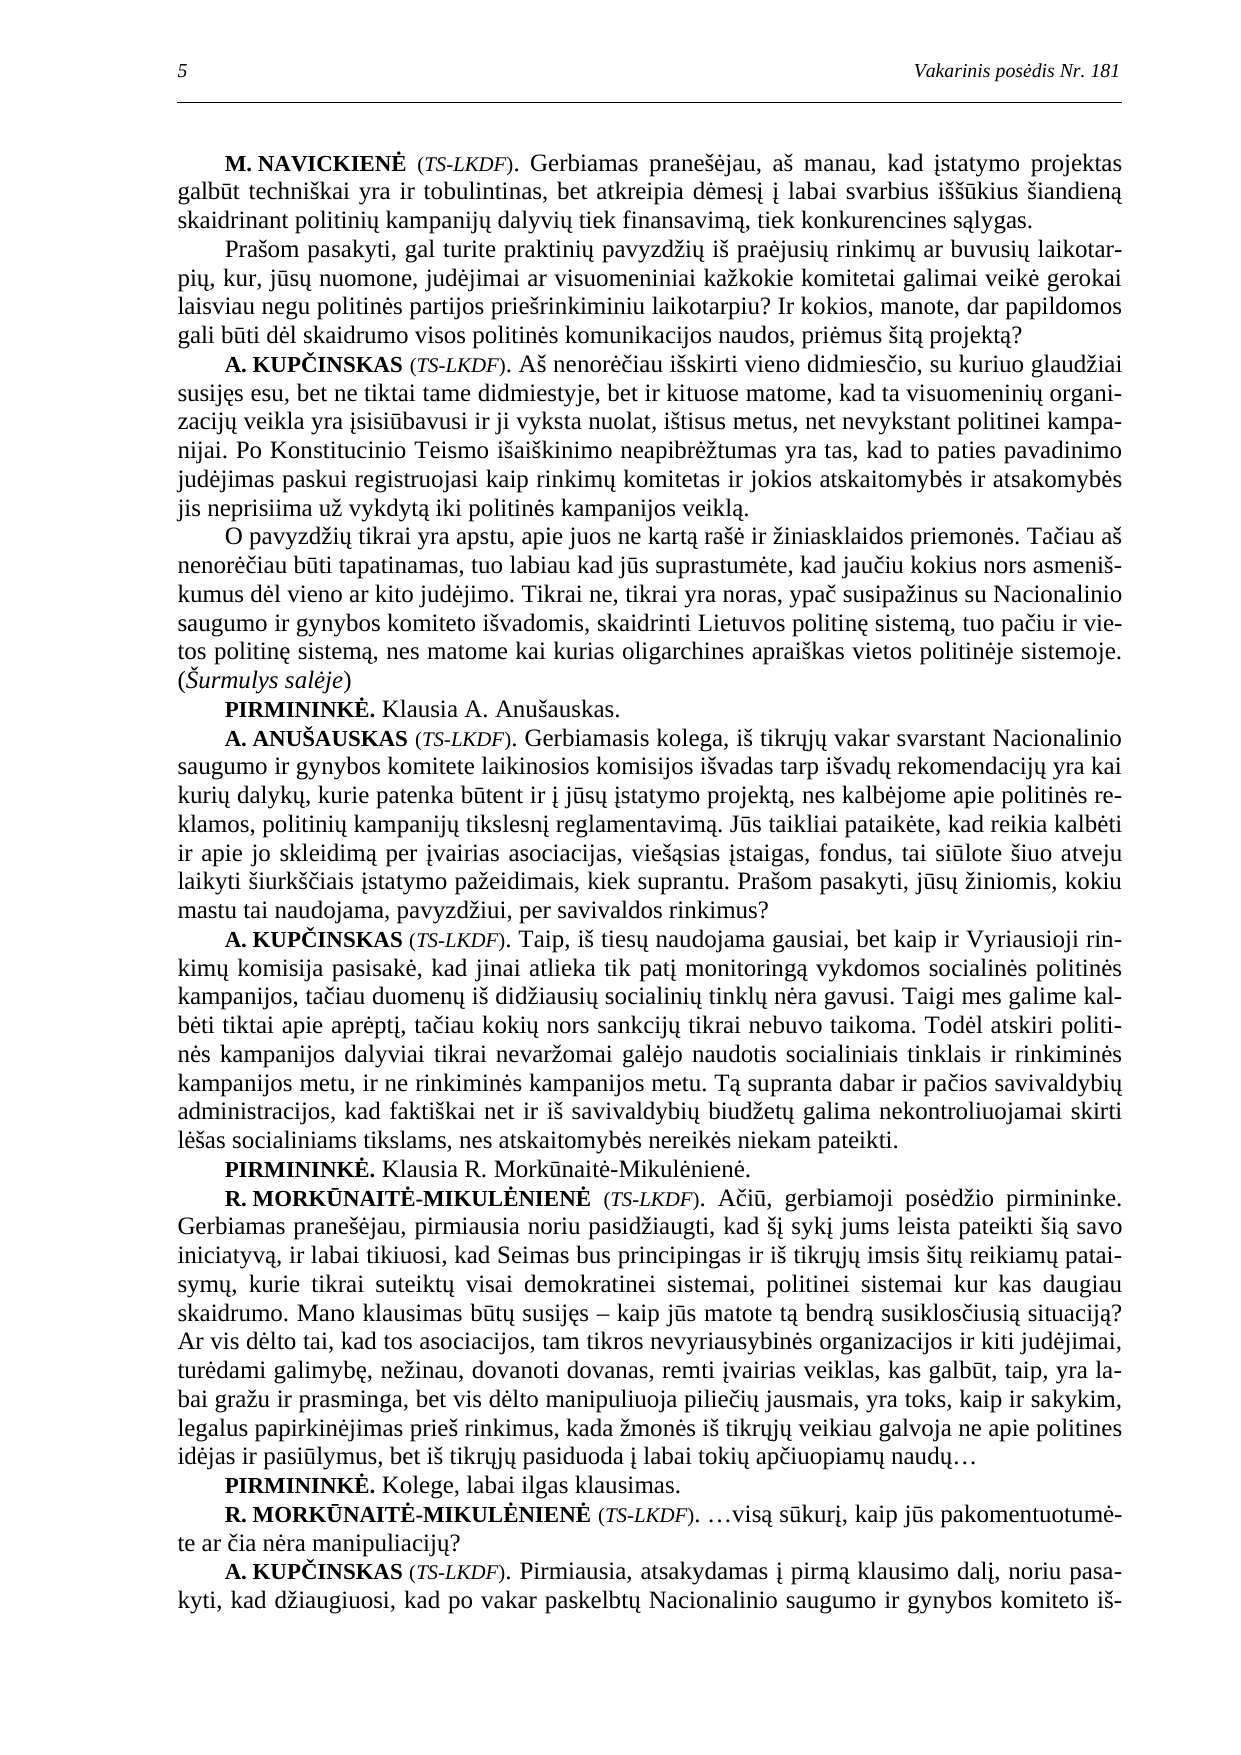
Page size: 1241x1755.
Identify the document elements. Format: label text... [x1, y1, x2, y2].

text O pa­vyz­džių tik­rai yra aps­tu, apie juos ne kar­tą ra­šė ir ži­niask­lai­dos prie­mo­nės. Ta­čiau aš ne­no­rė­čiau bū­ti ta­pa­ti­na­mas, tuo la­biau kad jūs su­pras­tu­mė­te, kad jau­čiu ko­kius nors as­me­niš­ku­mus dėl vie­no ar ki­to ju­dė­ji­mo. Tik­rai ne, tik­rai yra no­ras, ypač su­si­pa­ži­nus su Na­cio­na­li­nio sau­gu­mo ir gy­ny­bos ko­mi­te­to iš­va­do­mis, skaid­rin­ti Lie­tu­vos po­li­ti­nę sis­te­mą, tuo pa­čiu ir vie­tos po­li­ti­nę sis­te­mą, nes ma­to­me kai ku­rias oli­gar­chi­nes ap­raiš­kas vie­tos po­li­ti­nė­je sis­te­mo­je. (Šur­mu­lys sa­lė­je) [177, 521, 1122, 694]
text Pra­šom pa­sa­ky­ti, gal tu­ri­te prak­ti­nių pa­vyz­džių iš pra­ėju­sių rin­ki­mų ar bu­vu­sių lai­ko­tar­pių, kur, jū­sų nuo­mo­ne, ju­dė­ji­mai ar vi­suo­me­ni­niai kaž­ko­kie ko­mi­te­tai ga­li­mai vei­kė ge­ro­kai lais­viau ne­gu po­li­ti­nės par­ti­jos prieš­rin­ki­mi­niu lai­ko­tar­piu? Ir ko­kios, ma­no­te, dar pa­pil­do­mos ga­li bū­ti dėl skaid­ru­mo vi­sos po­li­ti­nės ko­mu­ni­ka­ci­jos nau­dos, pri­ėmus ši­tą pro­jek­tą? [177, 234, 1122, 349]
text PIRMININKĖ. Ko­le­ge, la­bai il­gas klau­si­mas. [177, 1470, 1122, 1499]
text PIRMININKĖ. Klau­sia R. Mor­kū­nai­tė-Mi­ku­lė­nie­nė. [177, 1154, 1122, 1183]
text PIRMININKĖ. Klau­sia A. Anu­šaus­kas. [177, 694, 1122, 723]
text A. KUPČINSKAS (TS-LKDF). Pir­miau­sia, at­sa­ky­da­mas į pir­mą klau­si­mo da­lį, no­riu pa­sa­ky­ti, kad džiau­giuo­si, kad po va­kar pa­skelb­tų Na­cio­na­li­nio sau­gu­mo ir gy­ny­bos ko­mi­te­to iš­ [177, 1556, 1122, 1614]
text A. ANUŠAUSKAS (TS-LKDF). Ger­bia­ma­sis ko­le­ga, iš tik­rų­jų va­kar svars­tant Na­cio­na­li­nio sau­gu­mo ir gy­ny­bos ko­mi­te­te lai­ki­no­sios ko­mi­si­jos iš­va­das tarp iš­va­dų re­ko­men­da­ci­jų yra kai ku­rių da­ly­kų, ku­rie pa­ten­ka bū­tent ir į jū­sų įsta­ty­mo pro­jek­tą, nes kal­bė­jo­me apie po­li­ti­nės re­kla­mos, po­li­ti­nių kam­pa­ni­jų tiks­les­nį reg­la­men­ta­vi­mą. Jūs taik­liai pa­tai­kė­te, kad rei­kia kal­bė­ti ir apie jo sklei­di­mą per įvai­rias aso­cia­ci­jas, vie­šą­sias įstai­gas, fon­dus, tai siū­lo­te šiuo at­ve­ju lai­ky­ti šiurkš­čiais įsta­ty­mo pa­žei­di­mais, kiek su­pran­tu. Pra­šom pa­sa­ky­ti, jū­sų ži­nio­mis, ko­kiu mas­tu tai nau­do­ja­ma, pa­vyz­džiui, per sa­vi­val­dos rin­ki­mus? [177, 723, 1122, 924]
text R. MORKŪNAITĖ-MIKULĖNIENĖ (TS-LKDF). …vi­są sū­ku­rį, kaip jūs pa­ko­men­tuo­tu­mė­te ar čia nė­ra ma­ni­pu­lia­ci­jų? [177, 1499, 1122, 1556]
text M. NAVICKIENĖ (TS-LKDF). Ger­bia­mas pra­ne­šė­jau, aš ma­nau, kad įsta­ty­mo pro­jek­tas gal­būt tech­niš­kai yra ir to­bu­lin­ti­nas, bet at­krei­pia dė­me­sį į la­bai svar­bius iš­šū­kius šian­die­ną skaid­ri­nant po­li­ti­nių kam­pa­ni­jų da­ly­vių tiek fi­nan­sa­vi­mą, tiek kon­ku­ren­ci­nes są­ly­gas. [177, 148, 1122, 234]
text A. KUPČINSKAS (TS-LKDF). Aš ne­no­rė­čiau iš­skir­ti vie­no did­mies­čio, su ku­riuo glau­džiai su­si­jęs esu, bet ne tik­tai ta­me did­mies­ty­je, bet ir ki­tuo­se ma­to­me, kad ta vi­suo­me­ni­nių or­ga­ni­za­ci­jų veik­la yra įsi­siū­ba­vu­si ir ji vyks­ta nuo­lat, iš­ti­sus me­tus, net ne­vyks­tant po­li­ti­nei kam­pa­ni­jai. Po Kon­sti­tu­ci­nio Teis­mo iš­aiš­ki­ni­mo ne­apib­rėž­tu­mas yra tas, kad to pa­ties pa­va­di­ni­mo ju­dė­ji­mas pas­kui re­gist­ruo­ja­si kaip rin­ki­mų ko­mi­te­tas ir jo­kios at­skai­to­my­bės ir at­sa­ko­my­bės jis ne­pri­si­i­ma už vyk­dy­tą iki po­li­ti­nės kam­pa­ni­jos veik­lą. [177, 349, 1122, 521]
text R. MORKŪNAITĖ-MIKULĖNIENĖ (TS-LKDF). Ačiū, ger­bia­mo­ji po­sė­džio pir­mi­nin­ke. Ger­bia­mas pra­ne­šė­jau, pir­miau­sia no­riu pa­si­džiaug­ti, kad šį sy­kį jums leis­ta pa­teik­ti šią sa­vo ini­cia­ty­vą, ir la­bai ti­kiuo­si, kad Sei­mas bus prin­ci­pin­gas ir iš tik­rų­jų im­sis ši­tų rei­kia­mų pa­tai­sy­mų, ku­rie tik­rai su­teik­tų vi­sai de­mo­kra­tinei sis­te­mai, po­li­ti­nei sis­te­mai kur kas dau­giau skaid­ru­mo. Ma­no klau­si­mas bū­tų su­si­jęs – kaip jūs ma­to­te tą ben­drą su­si­klos­čiu­sią si­tu­a­ci­ją? Ar vis dėl­to tai, kad tos aso­cia­ci­jos, tam tik­ros ne­vy­riau­sy­bi­nės or­ga­ni­za­ci­jos ir ki­ti ju­dė­ji­mai, tu­rė­da­mi ga­li­my­bę, ne­ži­nau, do­va­no­ti do­va­nas, rem­ti įvai­rias veik­las, kas gal­būt, taip, yra la­bai gra­žu ir pras­min­ga, bet vis dėl­to ma­ni­pu­liuo­ja pi­lie­čių jaus­mais, yra toks, kaip ir sa­ky­kim, le­ga­lus pa­pir­ki­nė­ji­mas prieš rin­ki­mus, ka­da žmo­nės iš tik­rų­jų vei­kiau gal­vo­ja ne apie po­li­ti­nes idė­jas ir pa­siū­ly­mus, bet iš tik­rų­jų pa­si­duo­da į la­bai to­kių ap­čiuo­pia­mų nau­dų… [177, 1183, 1122, 1470]
text A. KUPČINSKAS (TS-LKDF). Taip, iš tie­sų nau­do­ja­ma gau­siai, bet kaip ir Vy­riau­sio­ji rin­ki­mų ko­mi­si­ja pa­si­sa­kė, kad ji­nai at­lie­ka tik pa­tį mo­ni­to­rin­gą vyk­do­mos so­cia­li­nės po­li­ti­nės kam­pa­ni­jos, ta­čiau duo­me­nų iš di­džiau­sių so­cia­li­nių tin­klų nė­ra ga­vu­si. Tai­gi mes ga­li­me kal­bė­ti tik­tai apie ap­rėp­tį, ta­čiau ko­kių nors sank­ci­jų tik­rai ne­bu­vo tai­ko­ma. To­dėl at­ski­ri po­li­ti­nės kam­pa­ni­jos da­ly­viai tik­rai ne­var­žo­mai ga­lė­jo nau­do­tis so­cia­li­niais tin­klais ir rin­ki­mi­nės kam­pa­ni­jos me­tu, ir ne rin­ki­mi­nės kam­pa­ni­jos me­tu. Tą su­pran­ta da­bar ir pa­čios sa­vi­val­dy­bių ad­mi­nist­ra­ci­jos, kad fak­tiš­kai net ir iš sa­vi­val­dy­bių biu­dže­tų ga­li­ma ne­kon­tro­liuo­ja­mai skir­ti lė­šas so­cia­li­niams tiks­lams, nes at­skai­to­my­bės ne­rei­kės nie­kam pa­teik­ti. [177, 924, 1122, 1154]
